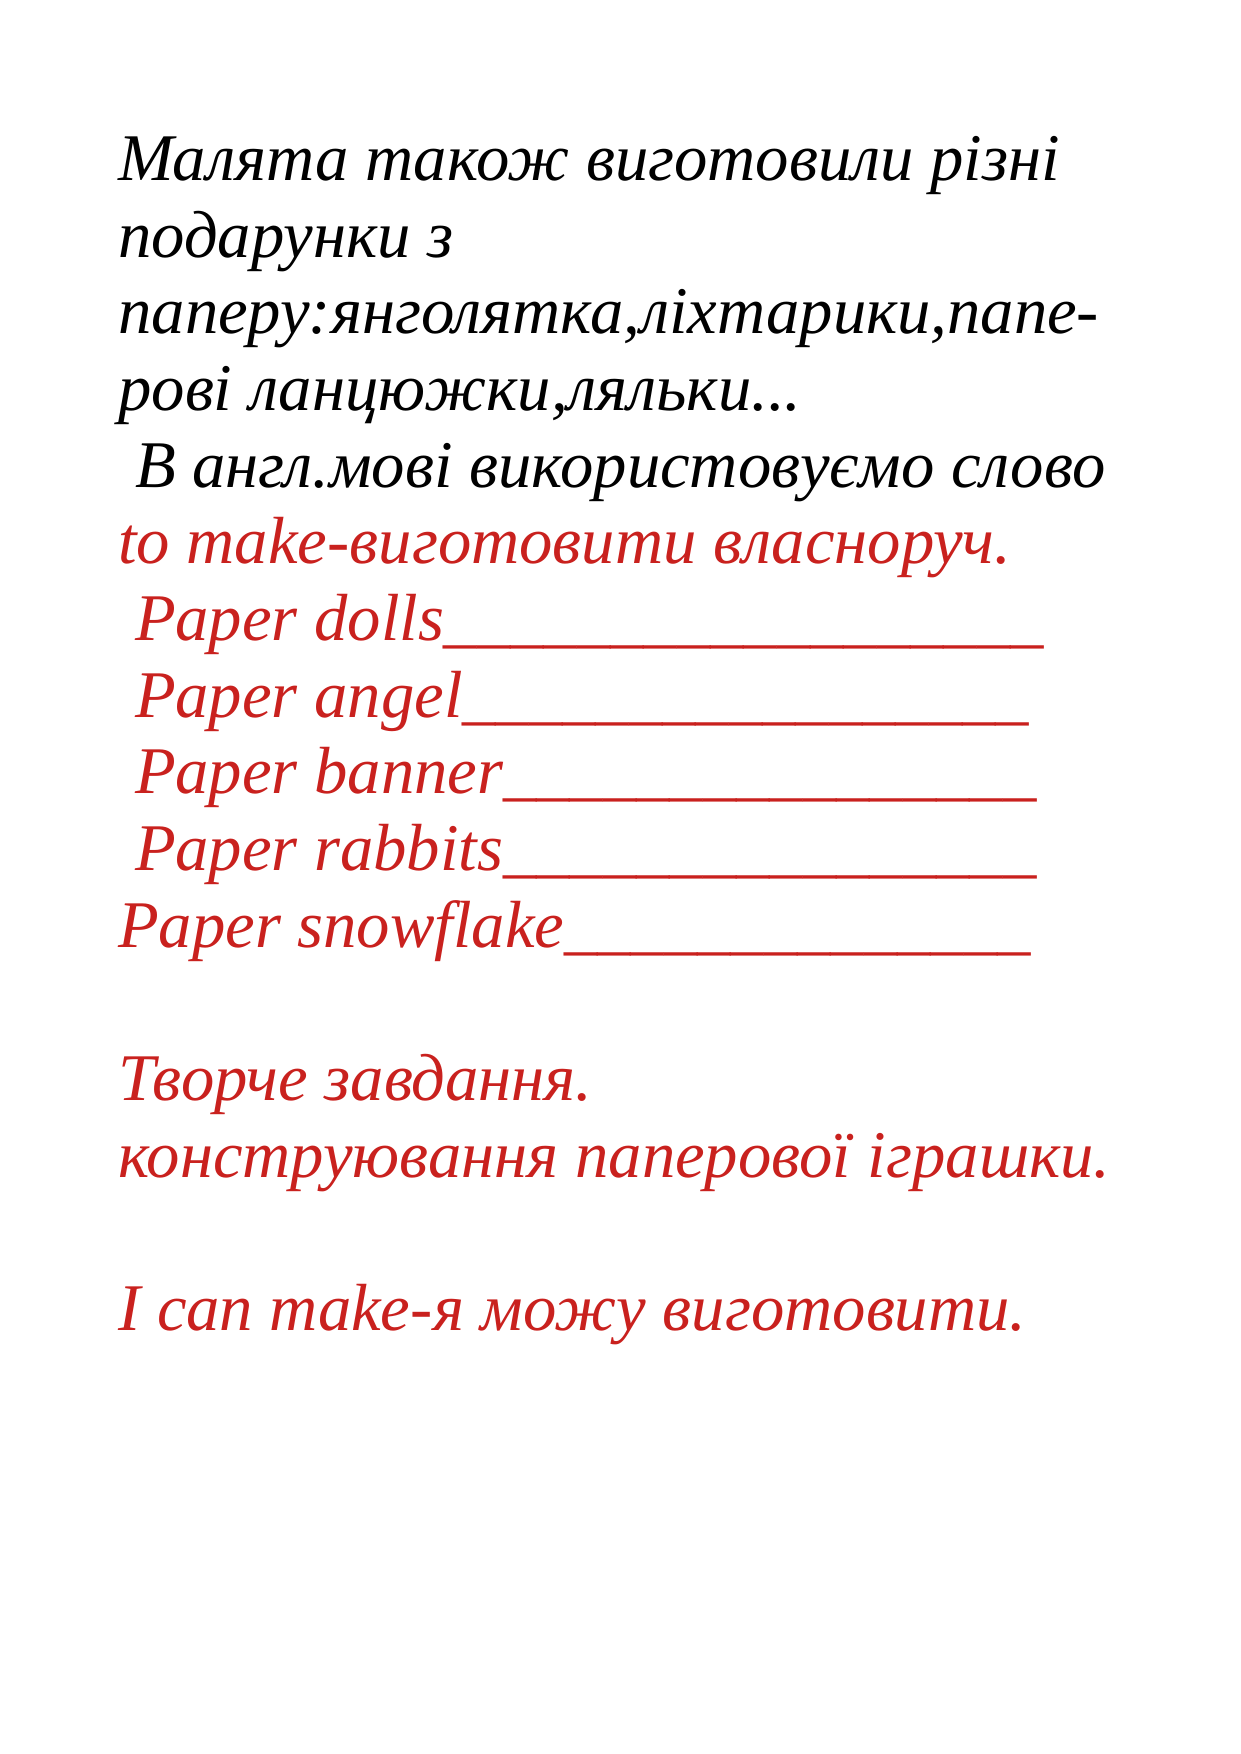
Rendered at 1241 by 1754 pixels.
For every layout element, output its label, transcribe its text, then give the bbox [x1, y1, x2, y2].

text Paper banner________________ [118, 731, 1122, 808]
text Творче завдання. [118, 1038, 1122, 1115]
text I can make-я можу виготовити. [118, 1268, 1122, 1345]
text to make-виготовити власноруч. [118, 501, 1122, 578]
text Paper rabbits________________ [118, 808, 1122, 885]
text Paper angel_________________ [118, 655, 1122, 731]
text Малята також виготовили різні подарунки з паперу:янголятка,ліхтарики,папе-рові ланцюжки,ляльки... [118, 118, 1122, 425]
text В англ.мові використовуємо слово [118, 425, 1122, 501]
text конструювання паперової іграшки. [118, 1115, 1122, 1191]
text Paper snowflake______________ [118, 885, 1122, 961]
text Paper dolls__________________ [118, 578, 1122, 655]
